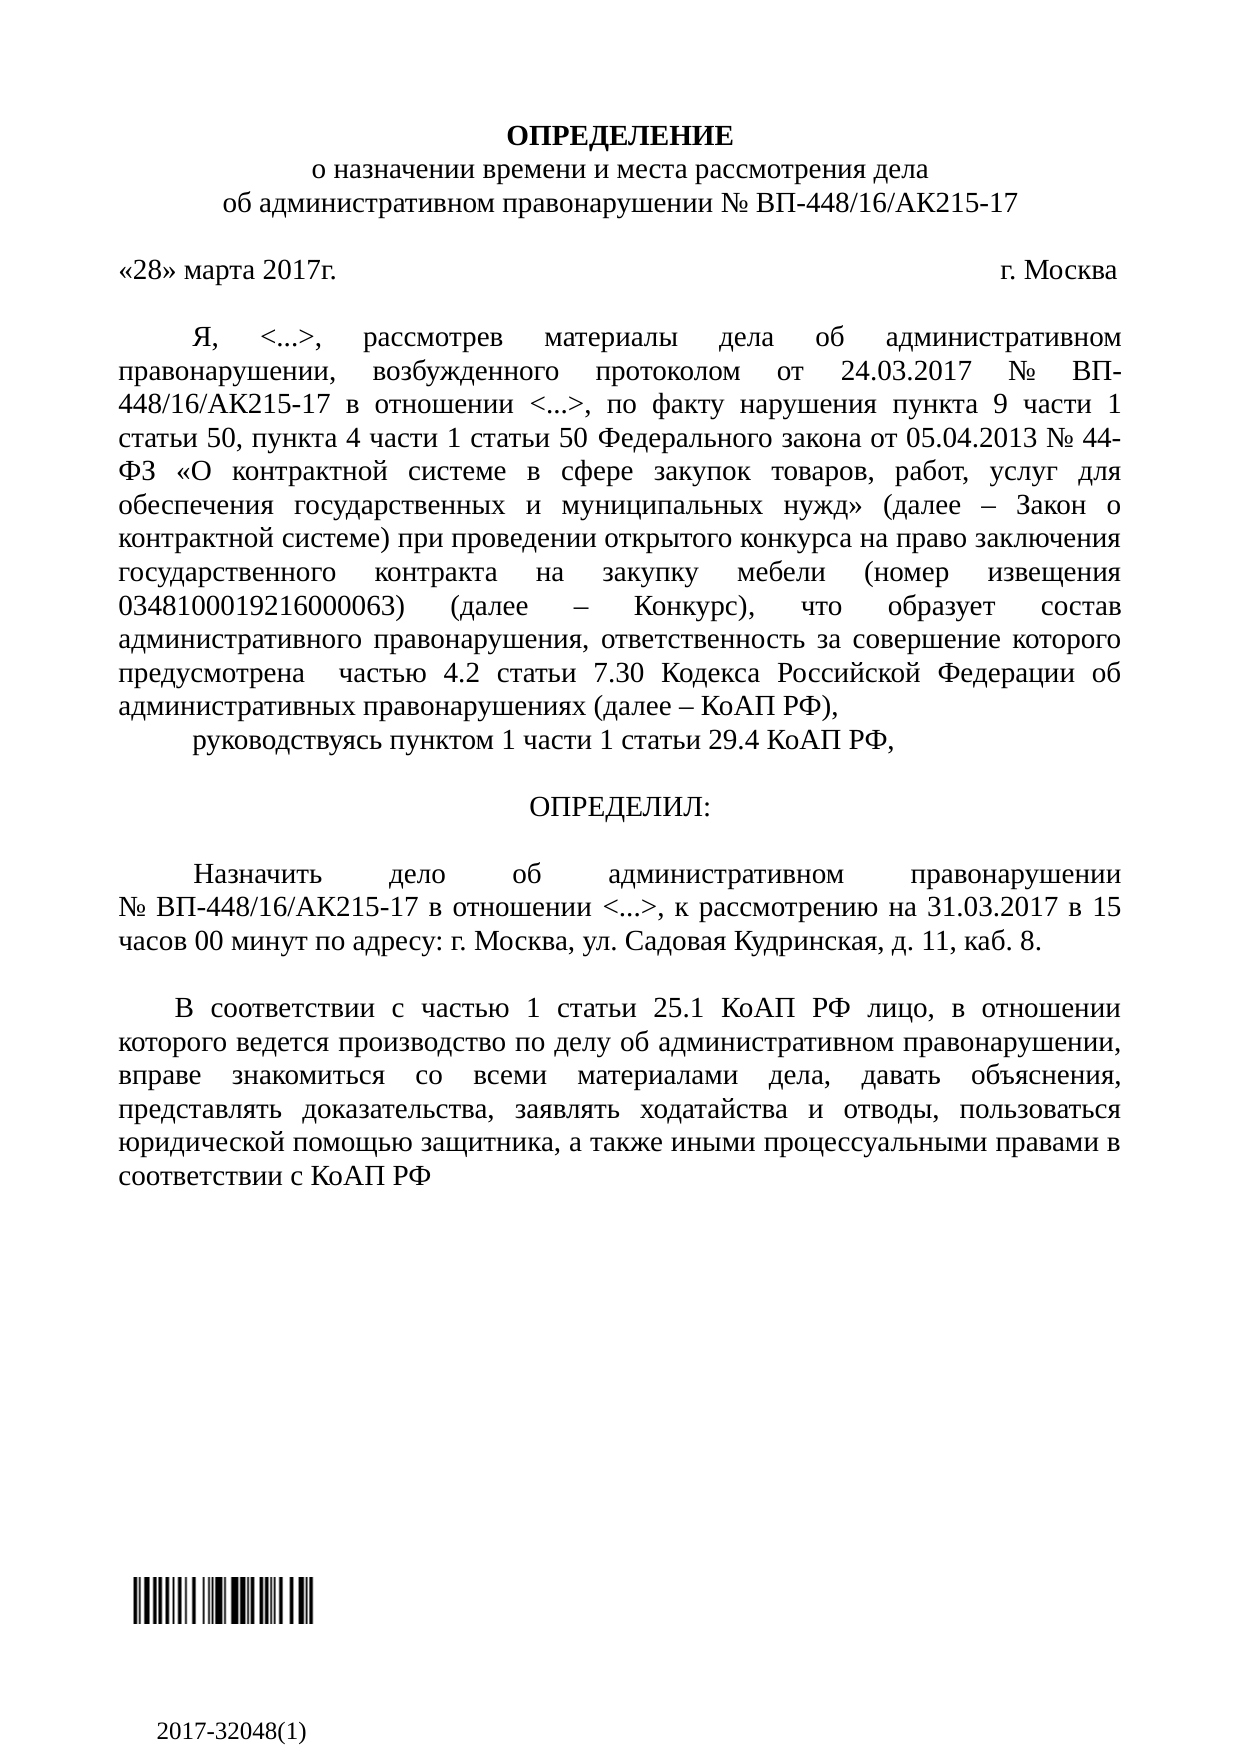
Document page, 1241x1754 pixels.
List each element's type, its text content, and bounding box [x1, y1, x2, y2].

text Назначить дело об административном правонарушении № ВП-448/16/АК215-17 в отношении <...>, к рассмотрению на 31.03.2017 в 15 часов 00 минут по адресу: г. Москва, ул. Садовая Кудринская, д. 11, каб. 8. [118, 856, 1122, 957]
text руководствуясь пунктом 1 части 1 статьи 29.4 КоАП РФ, [118, 722, 1122, 755]
text о назначении времени и места рассмотрения дела [118, 152, 1122, 185]
text В соответствии с частью 1 статьи 25.1 КоАП РФ лицо, в отношении которого ведется производство по делу об административном правонарушении, вправе знакомиться со всеми материалами дела, давать объяснения, представлять доказательства, заявлять ходатайства и отводы, пользоваться юридической помощью защитника, а также иными процессуальными правами в соответствии с КоАП РФ [118, 990, 1122, 1191]
text Я, <...>, рассмотрев материалы дела об административном правонарушении, возбужденного протоколом от 24.03.2017 № ВП-448/16/АК215-17 в отношении <...>, по факту нарушения пункта 9 части 1 статьи 50, пункта 4 части 1 статьи 50 Федерального закона от 05.04.2013 № 44-ФЗ «О контрактной системе в сфере закупок товаров, работ, услуг для обеспечения государственных и муниципальных нужд» (далее – Закон о контрактной системе) при проведении открытого конкурса на право заключения государственного контракта на закупку мебели (номер извещения 0348100019216000063) (далее – Конкурс), что образует состав административного правонарушения, ответственность за совершение которого предусмотрена частью 4.2 статьи 7.30 Кодекса Российской Федерации об административных правонарушениях (далее – КоАП РФ), [118, 319, 1122, 722]
text ОПРЕДЕЛИЛ: [118, 789, 1122, 822]
text об административном правонарушении № ВП-448/16/АК215-17 [118, 185, 1122, 219]
picture [118, 1577, 331, 1624]
subtitle ОПРЕДЕЛЕНИЕ [118, 118, 1122, 152]
text «28» марта 2017г. г. Москва [118, 252, 1122, 286]
